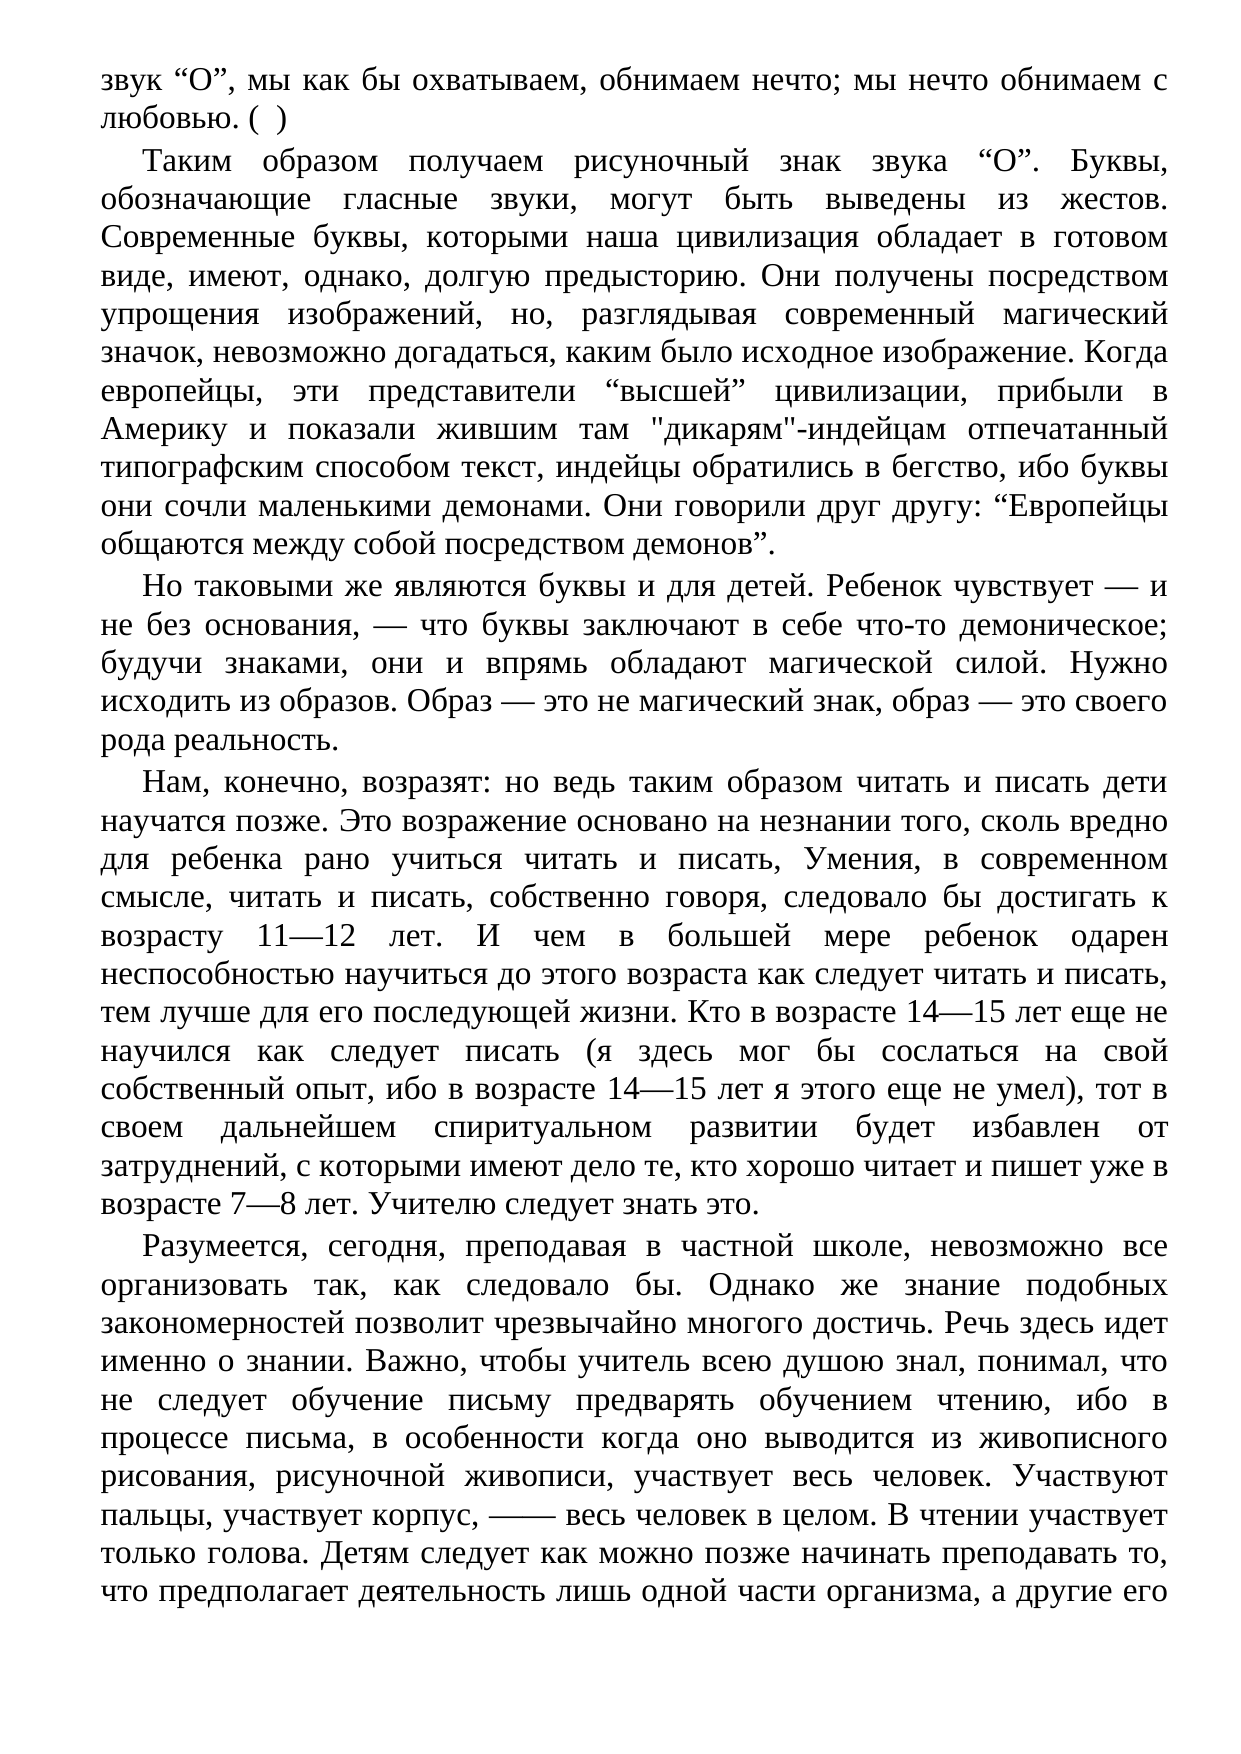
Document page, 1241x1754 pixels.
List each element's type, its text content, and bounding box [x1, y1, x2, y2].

text Разумеется, сегодня, преподавая в частной школе, невозможно все организовать так, как следовало бы. Однако же знание подобных закономерностей позволит чрезвычайно многого достичь. Речь здесь идет именно о знании. Важно, чтобы учитель всею душою знал, понимал, что не следует обучение письму предварять обучением чтению, ибо в процессе письма, в особенности когда оно выводится из живописного рисования, рисуночной живописи, участвует весь человек. Участвуют пальцы, участвует корпус, —— весь человек в целом. В чтении участвует только голова. Детям следует как можно позже начинать преподавать то, что предполагает деятельность лишь одной части организма, а другие его [100, 1226, 1169, 1609]
text Таким образом получаем рисуночный знак звука “О”. Буквы, обозначающие гласные звуки, могут быть выведены из жестов. Современные буквы, которыми наша цивилизация обладает в готовом виде, имеют, однако, долгую предысторию. Они получены посредством упрощения изображений, но, разглядывая современный магический значок, невозможно догадаться, каким было исходное изображение. Когда европейцы, эти представители “высшей” цивилизации, прибыли в Америку и показали жившим там "дикарям"-индейцам отпечатанный типографским способом текст, индейцы обратились в бегство, ибо буквы они сочли маленькими демонами. Они говорили друг другу: “Европейцы общаются между собой посредством демонов”. [100, 140, 1169, 562]
text Нам, конечно, возразят: но ведь таким образом читать и писать дети научатся позже. Это возражение основано на незнании того, сколь вредно для ребенка рано учиться читать и писать, Умения, в современном смысле, читать и писать, собственно говоря, следовало бы достигать к возрасту 11—12 лет. И чем в большей мере ребенок одарен неспособностью научиться до этого возраста как следует читать и писать, тем лучше для его последующей жизни. Кто в возрасте 14—15 лет еще не научился как следует писать (я здесь мог бы сослаться на свой собственный опыт, ибо в возрасте 14—15 лет я этого еще не умел), тот в своем дальнейшем спиритуальном развитии будет избавлен от затруднений, с которыми имеют дело те, кто хорошо читает и пишет уже в возрасте 7—8 лет. Учителю следует знать это. [100, 762, 1169, 1222]
text Но таковыми же являются буквы и для детей. Ребенок чувствует — и не без основания, — что буквы заключают в себе что-то демоническое; будучи знаками, они и впрямь обладают магической силой. Нужно исходить из образов. Образ — это не магический знак, образ — это своего рода реальность. [100, 566, 1169, 757]
text звук “О”, мы как бы охватываем, обнимаем нечто; мы нечто обнимаем с любовью. ( ) [100, 59, 1169, 136]
